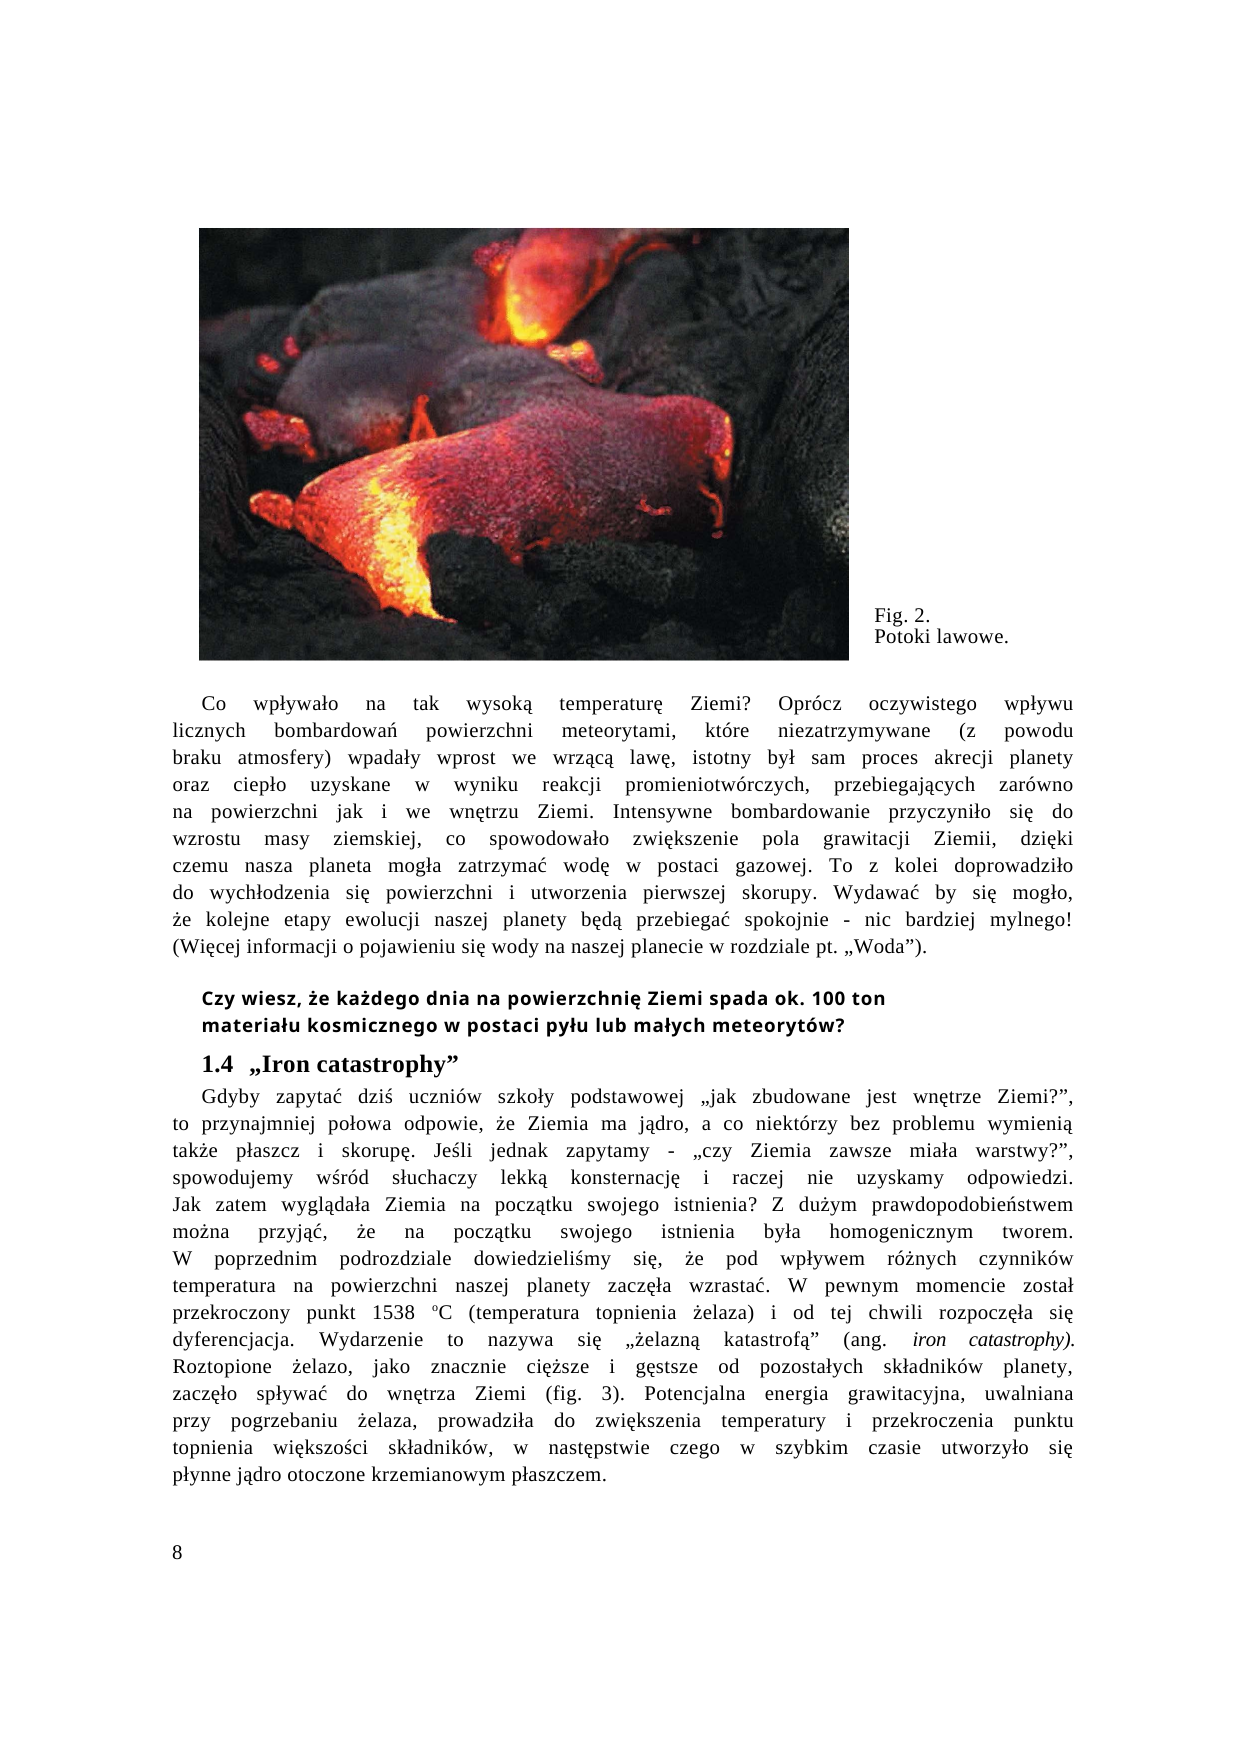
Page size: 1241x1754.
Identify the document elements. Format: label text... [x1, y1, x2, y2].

subtitle „Iron catastrophy” [172, 1053, 1078, 1078]
text Potoki lawowe. [874, 626, 1078, 647]
text Fig. 2. [874, 606, 1078, 626]
text 8 [172, 1543, 1080, 1564]
picture [198, 227, 849, 661]
text Co wpływało na tak wysoką temperaturę Ziemi? Oprócz oczywistego wpływu licznych bombardowań powierzchni meteorytami, które niezatrzymywane (z powodu braku atmosfery) wpadały wprost we wrzącą lawę, istotny był sam proces akrecji planety oraz ciepło uzyskane w wyniku reakcji promieniotwórczych, przebiegających zarówno na powierzchni jak i we wnętrzu Ziemi. Intensywne bombardowanie przyczyniło się do wzrostu masy ziemskiej, co spowodowało zwiększenie pola grawitacji Ziemii, dzięki czemu nasza planeta mogła zatrzymać wodę w postaci gazowej. To z kolei doprowadziło do wychłodzenia się powierzchni i utworzenia pierwszej skorupy. Wydawać by się mogło, że kolejne etapy ewolucji naszej planety będą przebiegać spokojnie - nic bardziej mylnego! (Więcej informacji o pojawieniu się wody na naszej planecie w rozdziale pt. „Woda”). [172, 689, 1076, 959]
subtitle Czy wiesz, że każdego dnia na powierzchnię Ziemi spada ok. 100 ton materiału kosmicznego w postaci pyłu lub małych meteorytów? [201, 983, 1044, 1038]
text Gdyby zapytać dziś uczniów szkoły podstawowej „jak zbudowane jest wnętrze Ziemi?”, to przynajmniej połowa odpowie, że Ziemia ma jądro, a co niektórzy bez problemu wymienią także płaszcz i skorupę. Jeśli jednak zapytamy - „czy Ziemia zawsze miała warstwy?”, spowodujemy wśród słuchaczy lekką konsternację i raczej nie uzyskamy odpowiedzi. Jak zatem wyglądała Ziemia na początku swojego istnienia? Z dużym prawdopodobieństwem można przyjąć, że na początku swojego istnienia była homogenicznym tworem. W poprzednim podrozdziale dowiedzieliśmy się, że pod wpływem różnych czynników temperatura na powierzchni naszej planety zaczęła wzrastać. W pewnym momencie został przekroczony punkt 1538 oC (temperatura topnienia żelaza) i od tej chwili rozpoczęła się dyferencjacja. Wydarzenie to nazywa się „żelazną katastrofą” (ang. iron catastrophy). Roztopione żelazo, jako znacznie cięższe i gęstsze od pozostałych składników planety, zaczęło spływać do wnętrza Ziemi (fig. 3). Potencjalna energia grawitacyjna, uwalniana przy pogrzebaniu żelaza, prowadziła do zwiększenia temperatury i przekroczenia punktu topnienia większości składników, w następstwie czego w szybkim czasie utworzyło się płynne jądro otoczone krzemianowym płaszczem. [172, 1082, 1076, 1487]
